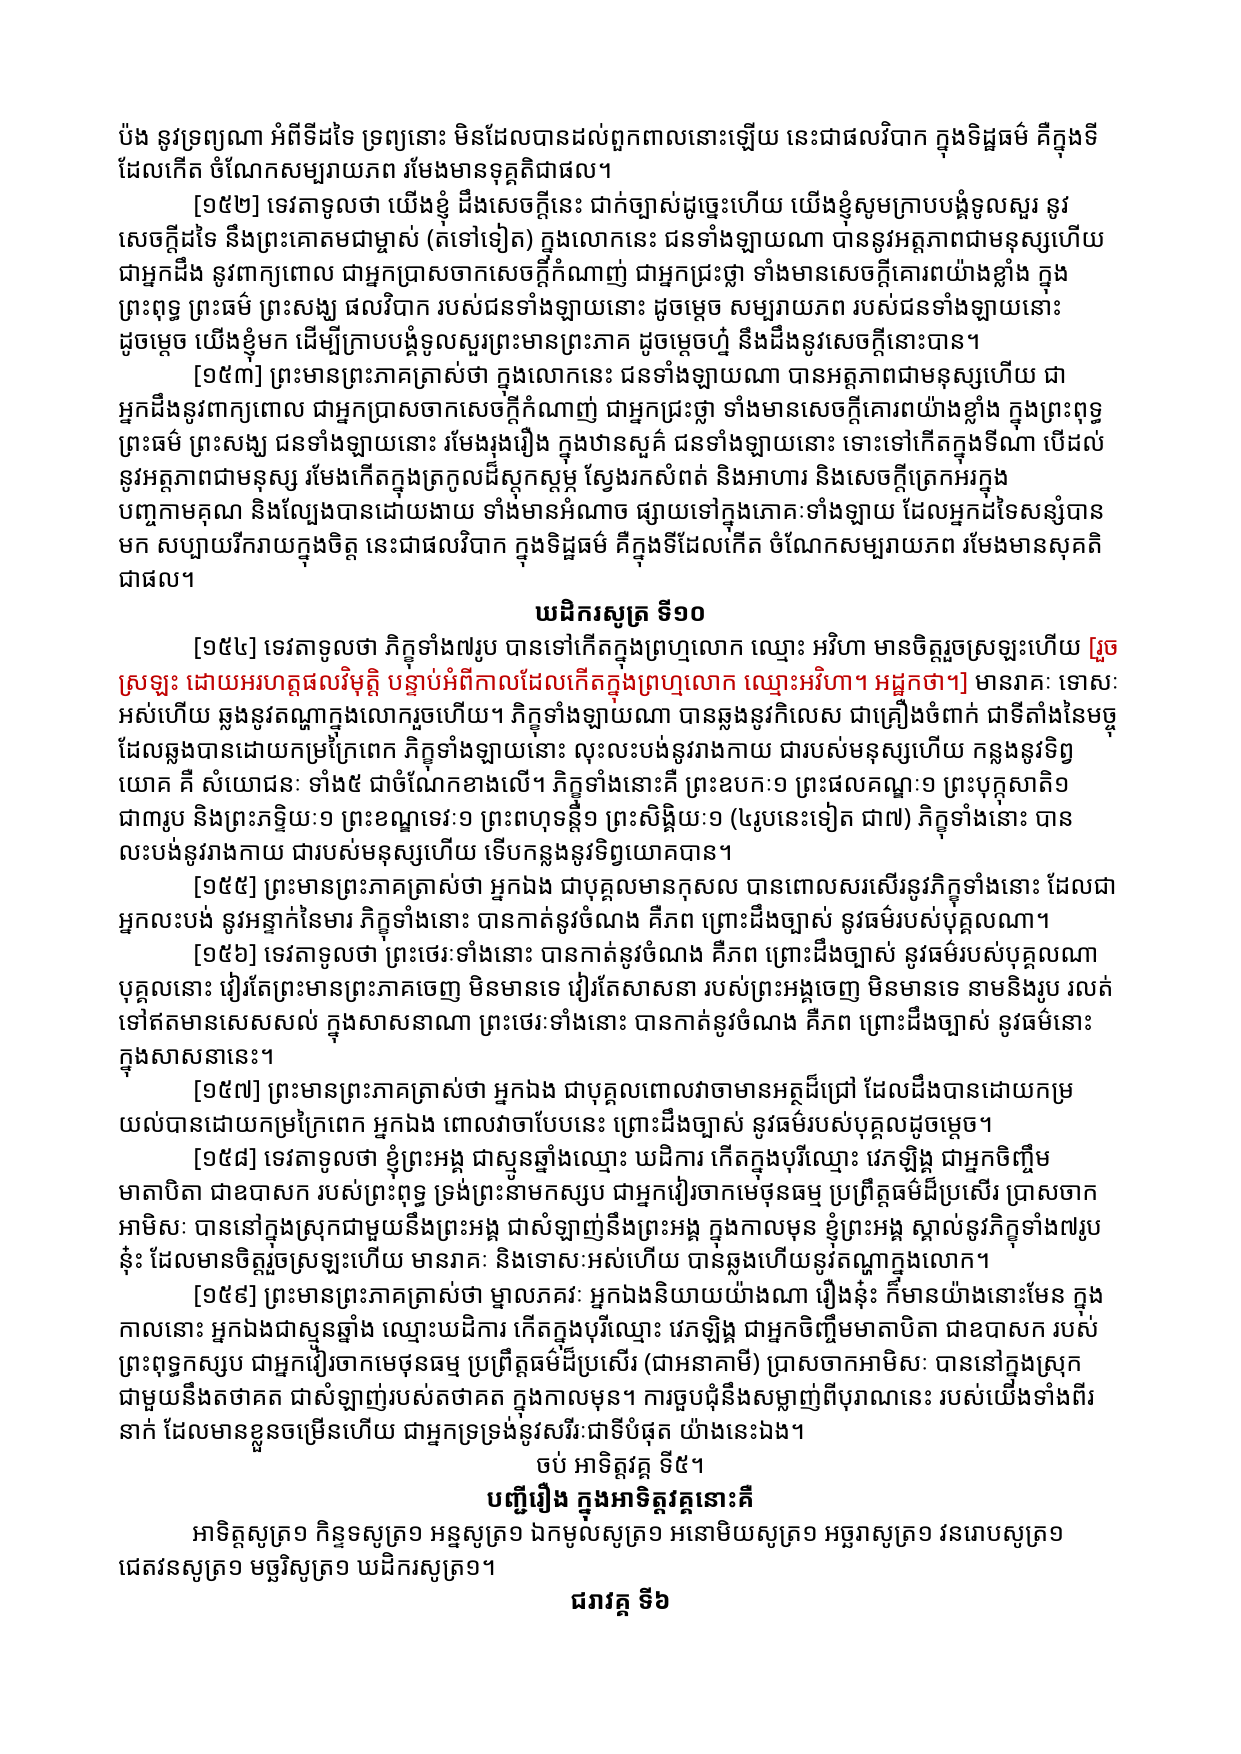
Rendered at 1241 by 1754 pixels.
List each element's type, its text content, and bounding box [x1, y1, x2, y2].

text បញ្ជីរឿង ក្នុងអាទិត្តវគ្គនោះគឺ [118, 1481, 1122, 1515]
text អាទិត្តសូត្រ១ កិន្ទទសូត្រ១ អន្នសូត្រ១ ឯកមូលសូត្រ១ អនោមិយសូត្រ១ អច្ឆរាសូត្រ១ វនរោបសូត្រ១ ជេតវនសូត្រ១ មច្ឆរិសូត្រ១ ឃដិករសូត្រ១។ [118, 1515, 1122, 1583]
text [១៥៨] ទេវតាទូលថា ខ្ញុំព្រះអង្គ ជាស្មូនឆ្នាំងឈ្មោះ ឃដិការ កើតក្នុងបុរី​ឈ្មោះ ​វេភឡិង្គ ជាអ្នក​ចិញ្ចឹមមាតាបិតា ជាឧបាសក របស់ព្រះពុទ្ធ ទ្រង់ព្រះនាម​កស្សប ជាអ្នកវៀរចាក​មេថុនធម្ម ប្រព្រឹត្តធម៌ដ៏ប្រសើរ ប្រាសចាកអាមិសៈ បាននៅ​ក្នុង​ស្រុកជាមួយនឹងព្រះអង្គ ជាសំឡាញ់​នឹងព្រះអង្គ ក្នុងកាលមុន ខ្ញុំព្រះអង្គ ស្គាល់​នូវភិក្ខុទាំង៧រូបនុ៎ះ ដែលមានចិត្តរួចស្រឡះហើយ​ មានរាគៈ និងទោសៈអស់​ហើយ បានឆ្លងហើយនូវតណ្ហាក្នុងលោក។ [118, 1140, 1122, 1276]
text [១៥៥] ព្រះមានព្រះភាគត្រាស់ថា អ្នកឯង ជាបុគ្គល​មានកុសល បានពោល​សរសើរនូវភិក្ខុទាំងនោះ ដែលជាអ្នកលះបង់ នូវអន្ទាក់នៃមារ ភិក្ខុទាំងនោះ បានកាត់នូវចំណង ​គឺភព ព្រោះ​ដឹងច្បាស់ នូវធម៌របស់​បុគ្គលណា។ [118, 867, 1122, 936]
text [១៥៣] ព្រះមានព្រះភាគត្រាស់ថា ក្នុងលោកនេះ ជនទាំងឡាយណា បានអត្តភាពជាមនុស្សហើយ ជាអ្នកដឹងនូវពាក្យពោល ជាអ្នកប្រាសចាកសេចក្តីកំណាញ់ ជាអ្នកជ្រះថ្លា ទាំង​មាន​សេចក្តីគោរពយ៉ាងខ្លាំង ក្នុងព្រះពុទ្ធ ព្រះធម៌ ព្រះសង្ឃ ជនទាំងឡាយនោះ រមែង​រុង​រឿង ក្នុងឋានសួគ៌ ជនទាំងឡាយនោះ ទោះទៅកើតក្នុងទីណា បើដល់​នូវអត្តភាព​ជា​មនុស្ស រមែងកើតក្នុងត្រកូល​ដ៏ស្តុកស្តម្ភ ស្វែងរកសំពត់ និងអាហារ និងសេចក្តី​ត្រេកអរ​ក្នុងបញ្ចកាមគុណ និងល្បែង​បានដោយងាយ ទាំងមានអំណាច ផ្សាយ​ទៅក្នុងភោគៈ​​ទាំងឡាយ ដែលអ្នកដទៃ​សន្សំបានមក សប្បាយរីករាយក្នុងចិត្ត នេះ​ជាផលវិបាក ក្នុងទិដ្ឋធម៌ គឺក្នុងទីដែលកើត ចំណែក​សម្បរាយភព រមែង​មានសុគតិ​ជាផល។ [118, 357, 1122, 595]
text [១៥១] ព្រះមានព្រះភាគត្រាស់ថា ក្នុងលោកនេះ ជនទាំងឡាយណា ជាអ្នកកំណាញ់ស្វិតស្វាញ ជាអ្នក​ពោលពាក្យទ្រគោះ ជាអ្នកធ្វើសេចក្តីអន្តរាយ ដល់​ជនដទៃ​ ដែលកំពុង​ឲ្យទាន ជនទាំងឡាយនោះ តែងទៅកើតក្នុងនរក ក្នុងកំណើត​សត្វតិរច្ឆាន និងក្នុងយមលោក ប្រសិនបើដល់នូវភាពជាមនុស្ស រមែងកើតក្នុង​ត្រកូល​កំសត់ ស្វែងរកតែសំពត់ និង​អាហារ និងសេចក្តីត្រេកអរ ក្នុងបញ្ចកាមគុណ និងល្បែង ក៏បានដោយកម្រ ពួកពាល​តែងនឹកប៉ង នូវទ្រព្យណា អំពីទីដទៃ ទ្រព្យនោះ មិនដែលបាន​ដល់ពួកពាលនោះ​ឡើយ នេះជាផលវិបាក ក្នុងទិដ្ឋធម៌ គឺក្នុងទីដែលកើត ចំណែក​សម្បរាយភព រមែង​មានទុគ្គតិជាផល។ [118, 118, 1122, 186]
text [១៥៩] ព្រះមានព្រះភាគត្រាស់ថា ម្នាលភគវៈ អ្នកឯងនិយាយយ៉ាងណា រឿងនុ៎ះ ក៏មានយ៉ាងនោះមែន ក្នុងកាលនោះ អ្នកឯងជាស្មូនឆ្នាំង ឈ្មោះឃដិការ កើតក្នុងបុរីឈ្មោះ ​វេភឡិង្គ ជាអ្នក​ចិញ្ចឹមមាតាបិតា ជាឧបាសក របស់​ព្រះពុទ្ធ​កស្សប ជាអ្នកវៀរចាក​មេថុនធម្ម ប្រព្រឹត្តធម៌ដ៏ប្រសើរ (ជាអនាគាមី) ប្រាសចាកអាមិសៈ បាននៅ​ក្នុង​ស្រុកជាមួយនឹងតថាគត ជាសំឡាញ់​របស់តថាគត ក្នុងកាលមុន។ ការចួបជុំនឹងសម្លាញ់ពីបុរាណនេះ របស់យើង​ទាំងពីរនាក់ ដែលមាន​ខ្លួនចម្រើនហើយ ជាអ្នកទ្រទ្រង់នូវសរីរៈជាទីបំផុត យ៉ាងនេះឯង។ [118, 1276, 1122, 1447]
text [១៥៧] ព្រះមានព្រះភាគត្រាស់ថា អ្នកឯង ជាបុគ្គលពោលវាចា​មានអត្ថដ៏ជ្រៅ ដែលដឹងបាន​ដោយកម្រ យល់បានដោយកម្រក្រៃពេក អ្នកឯង ពោលវាចាបែបនេះ ព្រោះដឹង​ច្បាស់ ​នូវធម៌របស់​បុគ្គលដូចម្តេច។ [118, 1072, 1122, 1140]
text ឃដិករសូត្រ ទី១០ [118, 595, 1122, 629]
text ចប់ អាទិត្តវគ្គ ទី៥។ [118, 1447, 1122, 1481]
text [១៥២] ទេវតាទូលថា យើងខ្ញុំ ដឹងសេចក្តីនេះ ជាក់ច្បាស់ដូច្នេះហើយ យើងខ្ញុំ​សូមក្រាប​បង្គំទូលសួរ ​នូវសេចក្តី​ដទៃ នឹងព្រះគោតមជាម្ចាស់ (តទៅទៀត) ក្នុងលោកនេះ ជនទាំង​ឡាយណា បាននូវអត្តភាពជាមនុស្សហើយ ជាអ្នកដឹង នូវពាក្យពោល ជាអ្នក​ប្រាសចាកសេចក្តីកំណាញ់ ជាអ្នកជ្រះថ្លា ទាំងមានសេចក្តីគោរពយ៉ាងខ្លាំង ក្នុង​ព្រះពុទ្ធ ព្រះធម៌ ព្រះសង្ឃ ផលវិបាក របស់ជនទាំងឡាយនោះ ដូចម្តេច សម្បរាយភព របស់ជនទាំងឡាយនោះ ដូចម្តេច យើងខ្ញុំមក ដើម្បីក្រាបបង្គំទូលសួរ​ព្រះមានព្រះភាគ ដូចម្តេចហ្ន៎ នឹងដឹងនូវសេចក្តី​នោះបាន។ [118, 186, 1122, 357]
text [១៥៦] ទេវតាទូលថា ព្រះថេរៈទាំងនោះ បានកាត់នូវចំណង គឺភព ព្រោះដឹងច្បាស់ ​នូវធម៌របស់បុគ្គលណា បុគ្គលនោះ វៀរតែព្រះមានព្រះភាគចេញ មិនមានទេ វៀរ​តែសាសនា របស់ព្រះអង្គចេញ មិនមានទេ នាមនិងរូប រលត់ទៅឥតមាន​សេស​សល់ ក្នុងសាសនាណា ព្រះថេរៈទាំងនោះ បានកាត់នូវចំណង ​គឺភព ព្រោះដឹងច្បាស់ នូវធម៌នោះ ក្នុងសាសនានេះ។ [118, 936, 1122, 1072]
text ជរាវគ្គ ទី៦ [118, 1583, 1122, 1617]
text [១៥៤] ទេវតាទូលថា ភិក្ខុទាំង៧រូប បានទៅកើតក្នុងព្រហ្មលោក ឈ្មោះ អវិហា មានចិត្តរួច​ស្រឡះហើយ [រួចស្រឡះ ដោយអរហត្តផលវិមុត្តិ បន្ទាប់អំពីកាលដែលកើត​ក្នុងព្រហ្មលោក ឈ្មោះអវិហា។ អដ្ឋកថា។] មានរាគៈ ទោសៈ អស់ហើយ ឆ្លងនូវតណ្ហាក្នុងលោករួចហើយ។ ភិក្ខុទាំងឡាយណា បានឆ្លង​នូវកិលេស ជាគ្រឿងចំពាក់ ជាទីតាំងនៃមច្ចុ ដែលឆ្លង​បានដោយកម្រក្រៃពេក ភិក្ខុ​ទាំងឡាយនោះ លុះលះបង់​នូវរាងកាយ ជារបស់មនុស្សហើយ កន្លងនូវទិព្វ​យោគ គឺ សំយោជនៈ ទាំង៥ ជាចំណែក​ខាងលើ។ ភិក្ខុទាំងនោះគឺ ព្រះឧបកៈ១ ព្រះផលគណ្ឌៈ១ ព្រះបុក្កុសាតិ១ ជា៣រូប និងព្រះភទ្ទិយៈ១ ព្រះខណ្ឌទេវៈ១ ព្រះ​ពហុទន្តី១ ព្រះសិង្គិយៈ១ (៤រូបនេះទៀត ជា៧) ភិក្ខុទាំងនោះ បានលះបង់នូវ​រាង​កាយ ជារបស់មនុស្សហើយ ទើបកន្លងនូវទិព្វយោគបាន។ [118, 629, 1122, 867]
